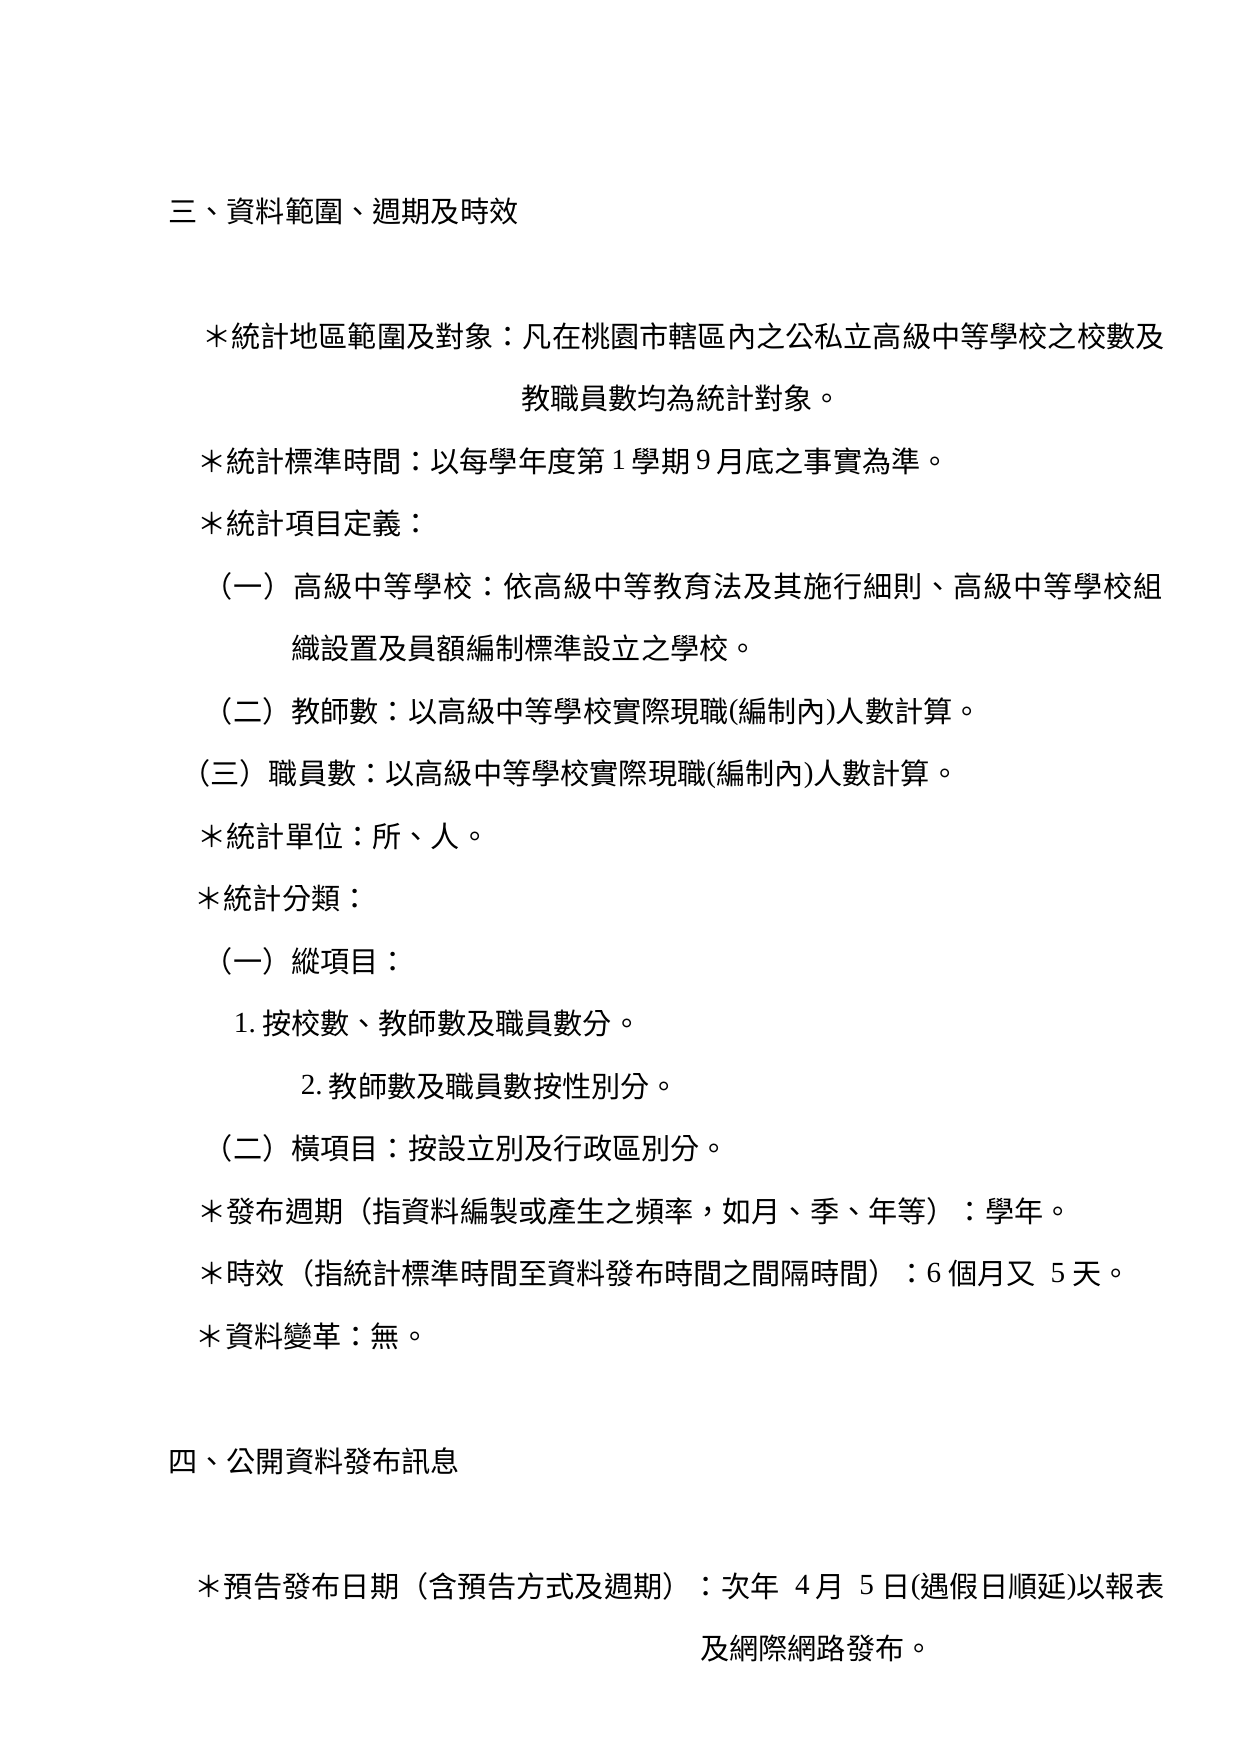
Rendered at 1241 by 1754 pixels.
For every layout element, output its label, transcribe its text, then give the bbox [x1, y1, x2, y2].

table_header 三、資料範圍、週期及時效 ＊統計地區範圍及對象：凡在桃園市轄區內之公私立高級中等學校之校數及教職員數均為統計對象。 ＊統計標準時間：以每學年度第1學期9月底之事實為準。 ＊統計項目定義： （一）高級中等學校：依高級中等教育法及其施行細則、高級中等學校組織設置及員額編制標準設立之學校。 （二）教師數：以高級中等學校實際現職(編制內)人數計算。 （三）職員數：以高級中等學校實際現職(編制內)人數計算。 ＊統計單位：所、人。 ＊統計分類： （一）縱項目： 1. 按校數、教師數及職員數分。 2. 教師數及職員數按性別分。 （二）橫項目：按設立別及行政區別分。 ＊發布週期（指資料編製或產生之頻率，如月、季、年等）：學年。 ＊時效（指統計標準時間至資料發布時間之間隔時間）：6 個月又 5 天。 ＊資料變革：無。 四、公開資料發布訊息 ＊預告發布日期（含預告方式及週期）：次年 4月 5 日(遇假日順延)以報表 及網際網路發布。 [157, 105, 1193, 1668]
